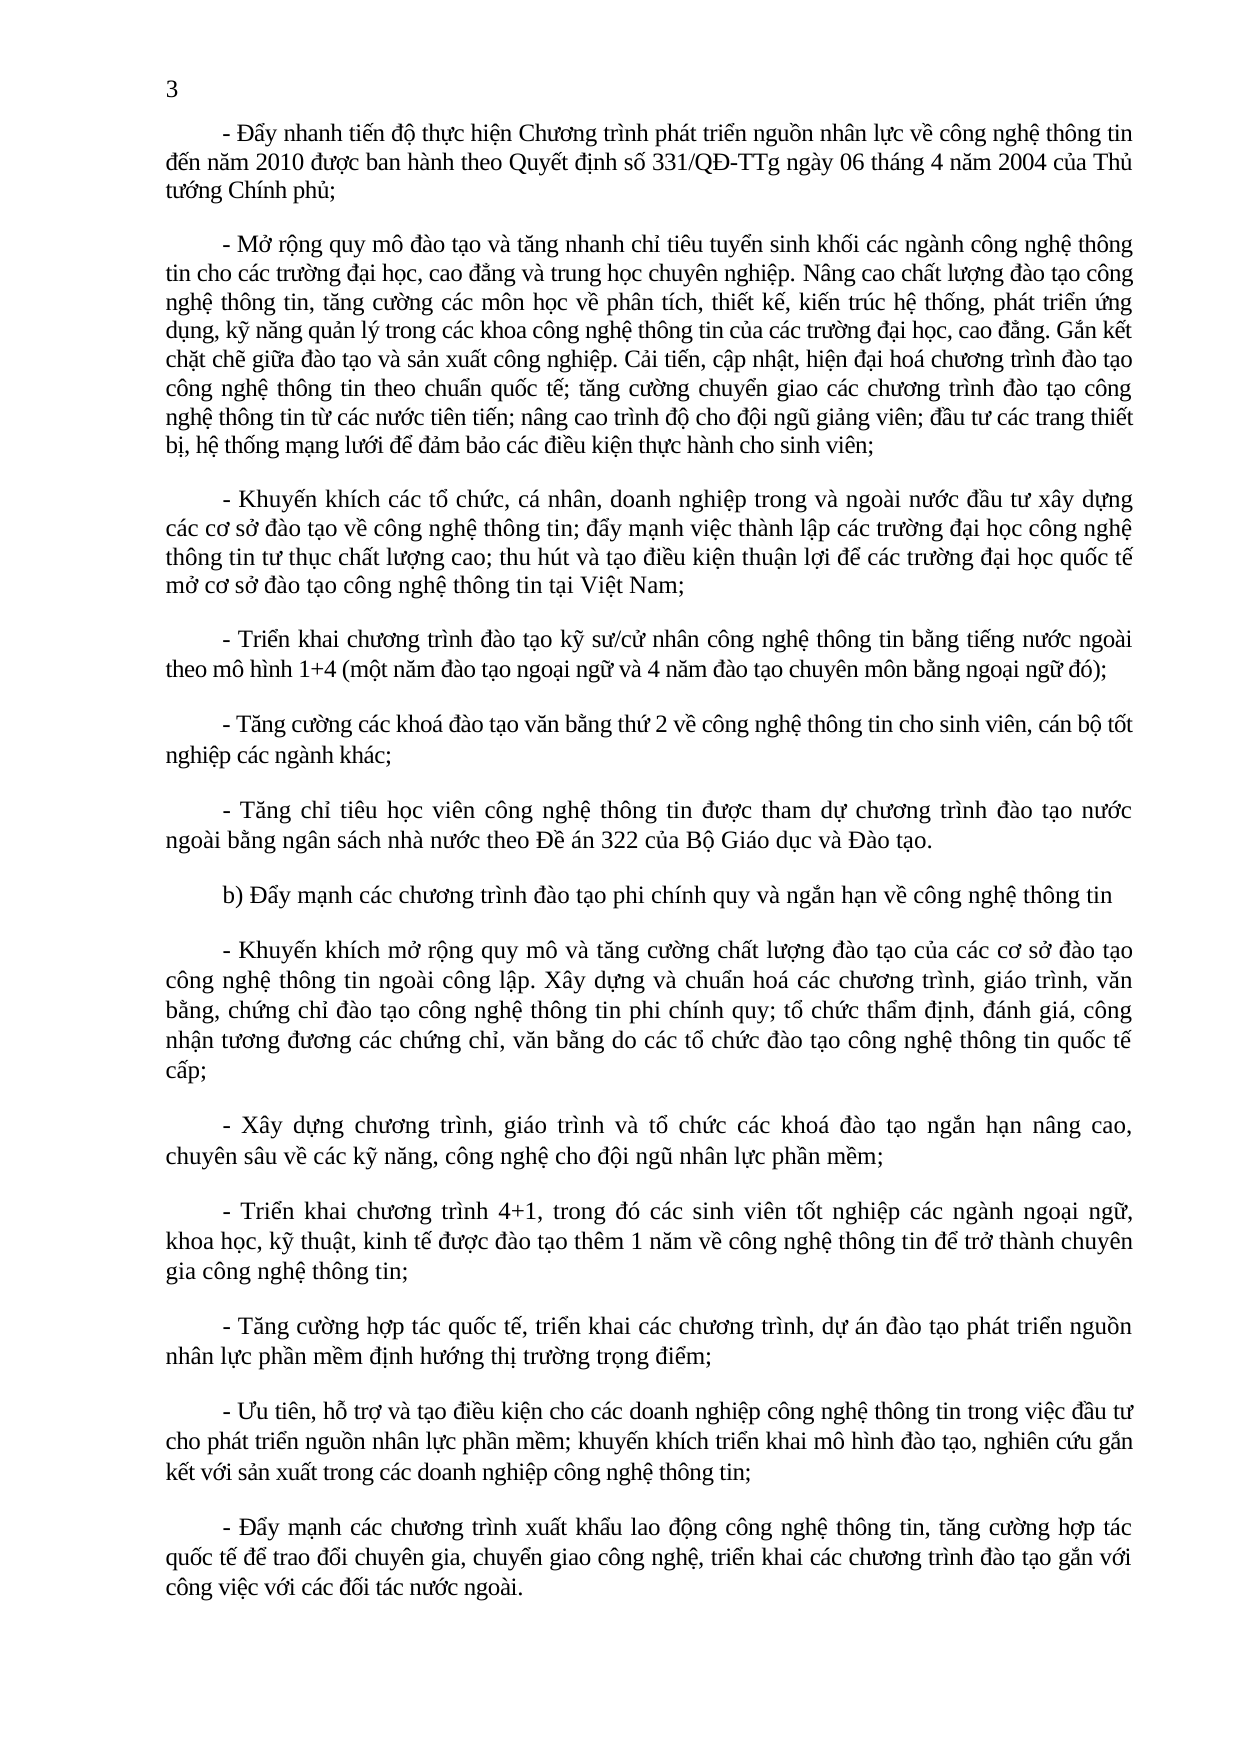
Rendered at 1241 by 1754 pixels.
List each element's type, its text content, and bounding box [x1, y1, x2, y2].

text - Triển khai chương trình đào tạo kỹ sư/cử nhân công nghệ thông tin bằng tiếng nước ngoài theo mô hình 1+4 (một năm đào tạo ngoại ngữ và 4 năm đào tạo chuyên môn bằng ngoại ngữ đó); [165, 624, 1134, 683]
text - Đẩy nhanh tiến độ thực hiện Chương trình phát triển nguồn nhân lực về công nghệ thông tin đến năm 2010 được ban hành theo Quyết định số 331/QĐ-TTg ngày 06 tháng 4 năm 2004 của Thủ tướng Chính phủ; [165, 118, 1134, 204]
text - Khuyến khích các tổ chức, cá nhân, doanh nghiệp trong và ngoài nước đầu tư xây dựng các cơ sở đào tạo về công nghệ thông tin; đẩy mạnh việc thành lập các trường đại học công nghệ thông tin tư thục chất lượng cao; thu hút và tạo điều kiện thuận lợi để các trường đại học quốc tế mở cơ sở đào tạo công nghệ thông tin tại Việt Nam; [165, 484, 1134, 599]
text - Khuyến khích mở rộng quy mô và tăng cường chất lượng đào tạo của các cơ sở đào tạo công nghệ thông tin ngoài công lập. Xây dựng và chuẩn hoá các chương trình, giáo trình, văn bằng, chứng chỉ đào tạo công nghệ thông tin phi chính quy; tổ chức thẩm định, đánh giá, công nhận tương đương các chứng chỉ, văn bằng do các tổ chức đào tạo công nghệ thông tin quốc tế cấp; [165, 935, 1134, 1084]
text - Tăng cường các khoá đào tạo văn bằng thứ 2 về công nghệ thông tin cho sinh viên, cán bộ tốt nghiệp các ngành khác; [165, 709, 1134, 768]
text - Tăng chỉ tiêu học viên công nghệ thông tin được tham dự chương trình đào tạo nước ngoài bằng ngân sách nhà nước theo Đề án 322 của Bộ Giáo dục và Đào tạo. [165, 795, 1134, 854]
text - Mở rộng quy mô đào tạo và tăng nhanh chỉ tiêu tuyển sinh khối các ngành công nghệ thông tin cho các trường đại học, cao đẳng và trung học chuyên nghiệp. Nâng cao chất lượng đào tạo công nghệ thông tin, tăng cường các môn học về phân tích, thiết kế, kiến trúc hệ thống, phát triển ứng dụng, kỹ năng quản lý trong các khoa công nghệ thông tin của các trường đại học, cao đẳng. Gắn kết chặt chẽ giữa đào tạo và sản xuất công nghiệp. Cải tiến, cập nhật, hiện đại hoá chương trình đào tạo công nghệ thông tin theo chuẩn quốc tế; tăng cường chuyển giao các chương trình đào tạo công nghệ thông tin từ các nước tiên tiến; nâng cao trình độ cho đội ngũ giảng viên; đầu tư các trang thiết bị, hệ thống mạng lưới để đảm bảo các điều kiện thực hành cho sinh viên; [165, 229, 1134, 459]
text - Triển khai chương trình 4+1, trong đó các sinh viên tốt nghiệp các ngành ngoại ngữ, khoa học, kỹ thuật, kinh tế được đào tạo thêm 1 năm về công nghệ thông tin để trở thành chuyên gia công nghệ thông tin; [165, 1196, 1134, 1285]
text b) Đẩy mạnh các chương trình đào tạo phi chính quy và ngắn hạn về công nghệ thông tin [165, 880, 1134, 909]
text - Tăng cường hợp tác quốc tế, triển khai các chương trình, dự án đào tạo phát triển nguồn nhân lực phần mềm định hướng thị trường trọng điểm; [165, 1311, 1134, 1370]
text - Ưu tiên, hỗ trợ và tạo điều kiện cho các doanh nghiệp công nghệ thông tin trong việc đầu tư cho phát triển nguồn nhân lực phần mềm; khuyến khích triển khai mô hình đào tạo, nghiên cứu gắn kết với sản xuất trong các doanh nghiệp công nghệ thông tin; [165, 1396, 1134, 1485]
text - Đẩy mạnh các chương trình xuất khẩu lao động công nghệ thông tin, tăng cường hợp tác quốc tế để trao đổi chuyên gia, chuyển giao công nghệ, triển khai các chương trình đào tạo gắn với công việc với các đối tác nước ngoài. [165, 1512, 1134, 1601]
text - Xây dựng chương trình, giáo trình và tổ chức các khoá đào tạo ngắn hạn nâng cao, chuyên sâu về các kỹ năng, công nghệ cho đội ngũ nhân lực phần mềm; [165, 1111, 1134, 1169]
